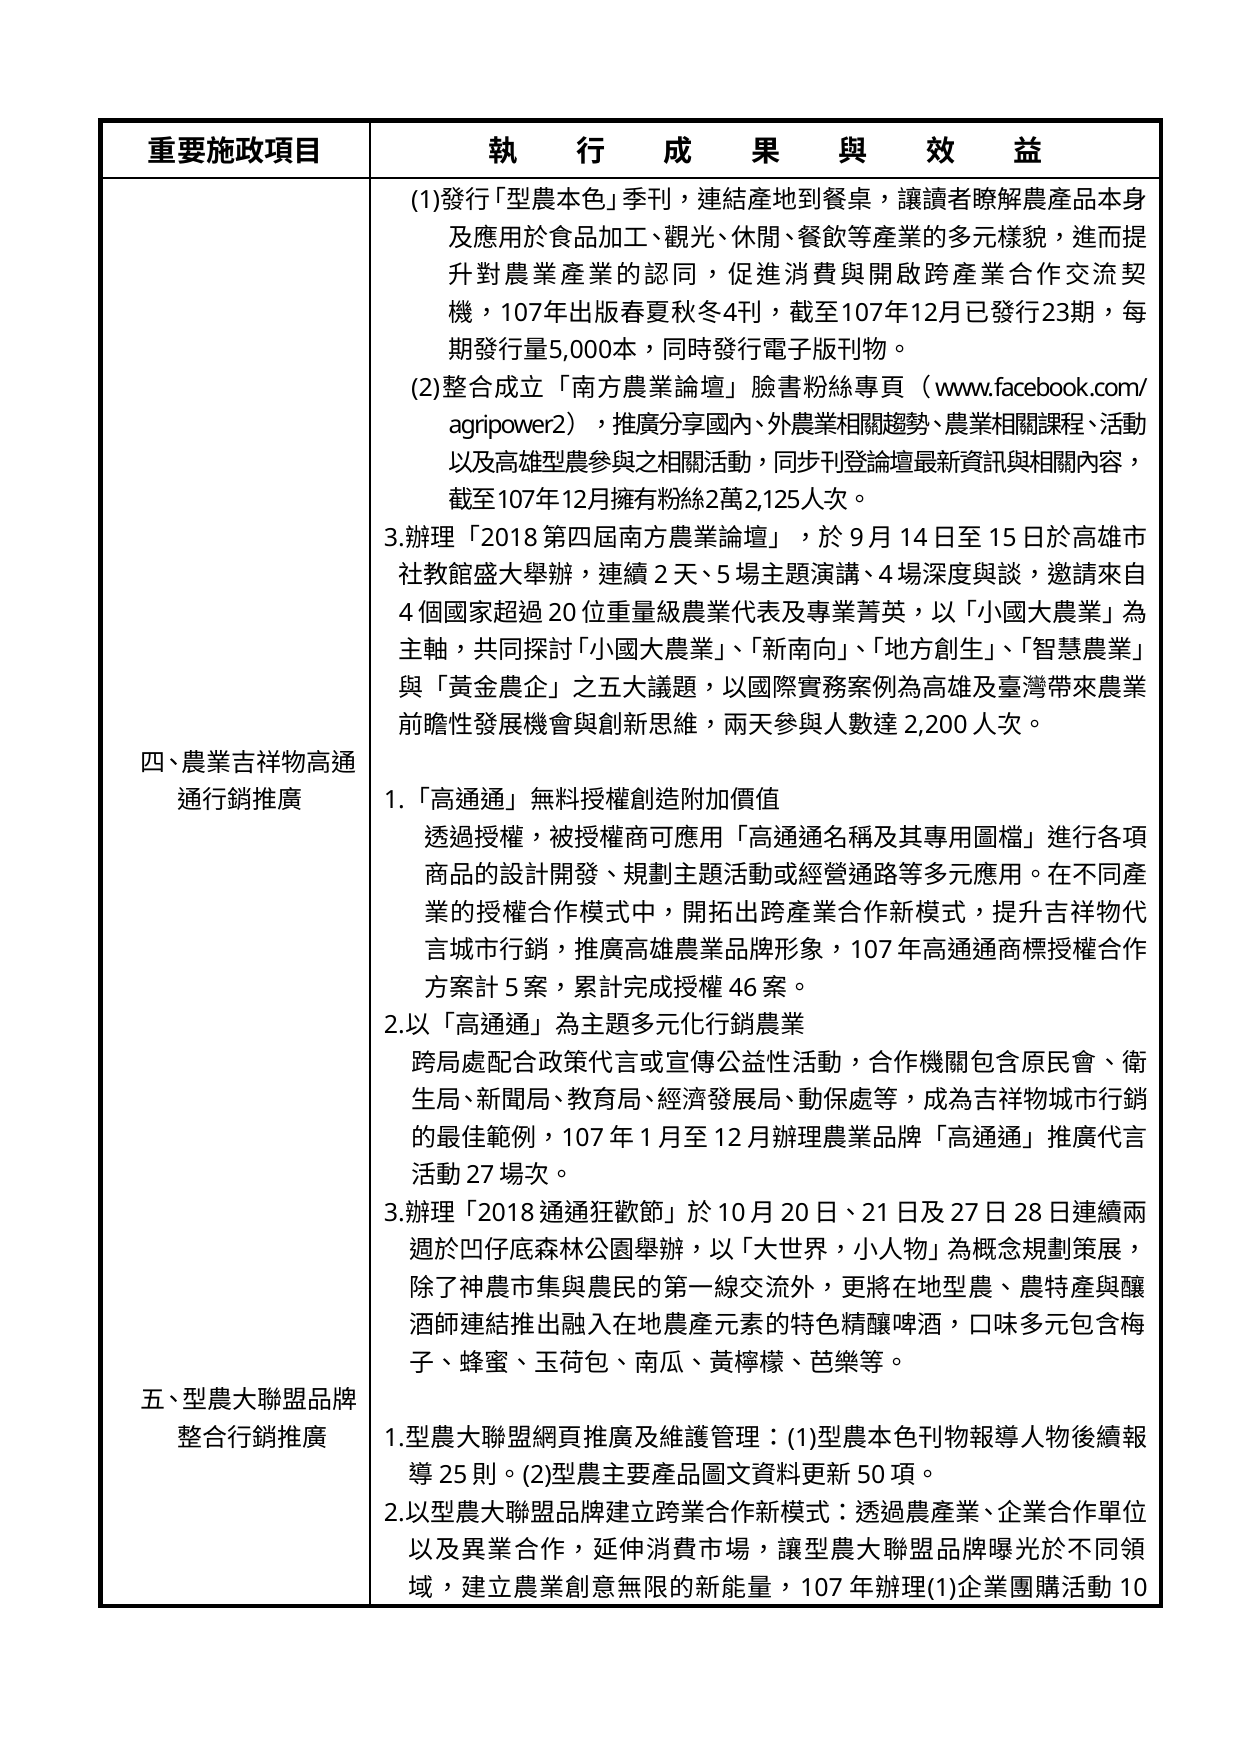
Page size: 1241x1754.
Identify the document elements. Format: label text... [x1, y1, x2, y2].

table_header 執 行 成 果 與 效 益 [371, 123, 1159, 177]
table_header 重要施政項目 [103, 123, 369, 177]
table_cell (1)發行「型農本色」季刊，連結產地到餐桌，讓讀者瞭解農產品本身及應用於食品加工、觀光、休閒、餐飲等產業的多元樣貌，進而提升對農業產業的認同，促進消費與開啟跨產業合作交流契機，107年出版春夏秋冬4刊，截至107年12月已發行23期，每期發行量5,000本，同時發行電子版刊物。 (2)整合成立「南方農業論壇」臉書粉絲專頁（www.facebook.com/agripower2），推廣分享國內、外農業相關趨勢、農業相關課程、活動以及高雄型農參與之相關活動，同步刊登論壇最新資訊與相關內容，截至107年12月擁有粉絲2萬2,125人次。 3.辦理「2018第四屆南方農業論壇」，於9月14日至15日於高雄市社教館盛大舉辦，連續2天、5場主題演講、4場深度與談，邀請來自4個國家超過20位重量級農業代表及專業菁英，以「小國大農業」為主軸，共同探討「小國大農業」、「新南向」、「地方創生」、「智慧農業」與「黃金農企」之五大議題，以國際實務案例為高雄及臺灣帶來農業前瞻性發展機會與創新思維，兩天參與人數達2,200人次。 1.「高通通」無料授權創造附加價值 透過授權，被授權商可應用「高通通名稱及其專用圖檔」進行各項商品的設計開發、規劃主題活動或經營通路等多元應用。在不同產業的授權合作模式中，開拓出跨產業合作新模式，提升吉祥物代言城市行銷，推廣高雄農業品牌形象，107年高通通商標授權合作方案計5案，累計完成授權46案。 2.以「高通通」為主題多元化行銷農業 跨局處配合政策代言或宣傳公益性活動，合作機關包含原民會、衛生局、新聞局、教育局、經濟發展局、動保處等，成為吉祥物城市行銷的最佳範例，107年1月至12月辦理農業品牌「高通通」推廣代言活動27場次。 3.辦理「2018通通狂歡節」於10月20日、21日及27日28日連續兩週於凹仔底森林公園舉辦，以「大世界，小人物」為概念規劃策展，除了神農市集與農民的第一線交流外，更將在地型農、農特產與釀酒師連結推出融入在地農產元素的特色精釀啤酒，口味多元包含梅子、蜂蜜、玉荷包、南瓜、黃檸檬、芭樂等。 1.型農大聯盟網頁推廣及維護管理：(1)型農本色刊物報導人物後續報導25則。(2)型農主要產品圖文資料更新50項。 2.以型農大聯盟品牌建立跨業合作新模式：透過農產業、企業合作單位以及異業合作，延伸消費市場，讓型農大聯盟品牌曝光於不同領域，建立農業創意無限的新能量，107年辦理(1)企業團購活動10 [371, 179, 1159, 1604]
table_cell 四、農業吉祥物高通通行銷推廣 五、型農大聯盟品牌整合行銷推廣 [103, 179, 369, 1604]
